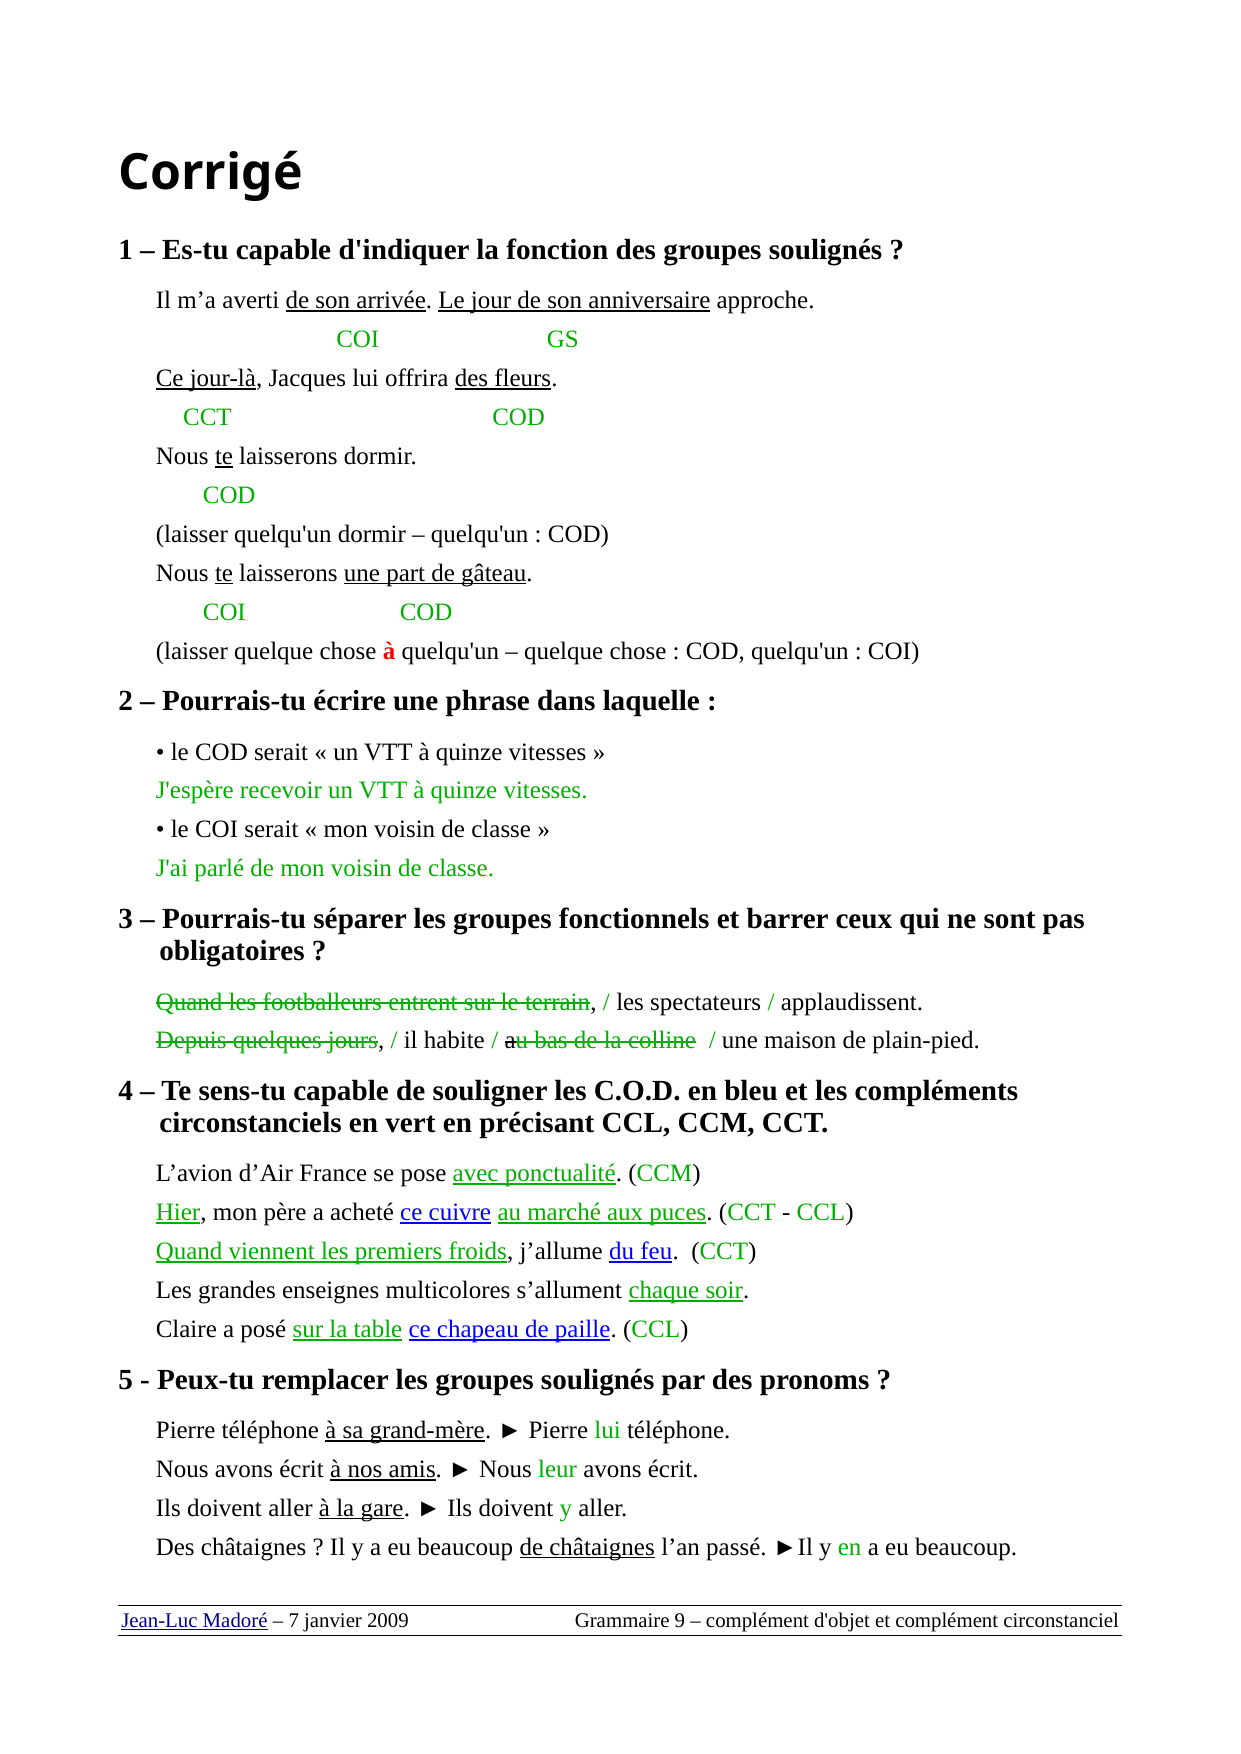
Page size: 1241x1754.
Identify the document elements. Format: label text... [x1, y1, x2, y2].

text 3 – Pourrais-tu séparer les groupes fonctionnels et barrer ceux qui ne sont pas obligatoires ? [118, 902, 1122, 967]
text Il m’a averti de son arrivée. Le jour de son anniversaire approche. [156, 277, 1119, 316]
text Nous te laisserons dormir. [156, 433, 1119, 472]
text 4 – Te sens-tu capable de souligner les C.O.D. en bleu et les compléments circonstanciels en vert en précisant CCL, CCM, CCT. [118, 1074, 1122, 1139]
text Quand les footballeurs entrent sur le terrain, / les spectateurs / applaudissent. [156, 979, 1119, 1018]
text Des châtaignes ? Il y a eu beaucoup de châtaignes l’an passé. ►Il y en a eu beaucoup. [156, 1524, 1119, 1563]
text Les grandes enseignes multicolores s’allument chaque soir. [156, 1268, 1119, 1307]
text CCT COD [156, 394, 1119, 433]
text 1 – Es-tu capable d'indiquer la fonction des groupes soulignés ? [118, 233, 1122, 266]
text COD [156, 472, 1119, 511]
text (laisser quelqu'un dormir – quelqu'un : COD) [156, 511, 1119, 550]
text Nous avons écrit à nos amis. ► Nous leur avons écrit. [156, 1446, 1119, 1485]
text Pierre téléphone à sa grand-mère. ► Pierre lui téléphone. [156, 1407, 1119, 1446]
text Claire a posé sur la table ce chapeau de paille. (CCL) [156, 1307, 1119, 1346]
text Hier, mon père a acheté ce cuivre au marché aux puces. (CCT - CCL) [156, 1190, 1119, 1229]
text COI COD [156, 589, 1119, 628]
text J'espère recevoir un VTT à quinze vitesses. [156, 768, 1119, 807]
text 2 – Pourrais-tu écrire une phrase dans laquelle : [118, 685, 1122, 717]
text 5 - Peux-tu remplacer les groupes soulignés par des pronoms ? [118, 1363, 1122, 1396]
text Corrigé [118, 136, 1122, 204]
text Nous te laisserons une part de gâteau. [156, 550, 1119, 589]
text • le COI serait « mon voisin de classe » [156, 807, 1119, 846]
text Ce jour-là, Jacques lui offrira des fleurs. [156, 355, 1119, 394]
text L’avion d’Air France se pose avec ponctualité. (CCM) [156, 1151, 1119, 1190]
text • le COD serait « un VTT à quinze vitesses » [156, 729, 1119, 768]
text Ils doivent aller à la gare. ► Ils doivent y aller. [156, 1485, 1119, 1524]
text J'ai parlé de mon voisin de classe. [156, 846, 1119, 885]
text COI GS [156, 316, 1119, 355]
text Depuis quelques jours, / il habite / au bas de la colline / une maison de plain-pied. [156, 1018, 1119, 1057]
text Quand viennent les premiers froids, j’allume du feu. (CCT) [156, 1229, 1119, 1268]
text (laisser quelque chose à quelqu'un – quelque chose : COD, quelqu'un : COI) [156, 628, 1119, 667]
